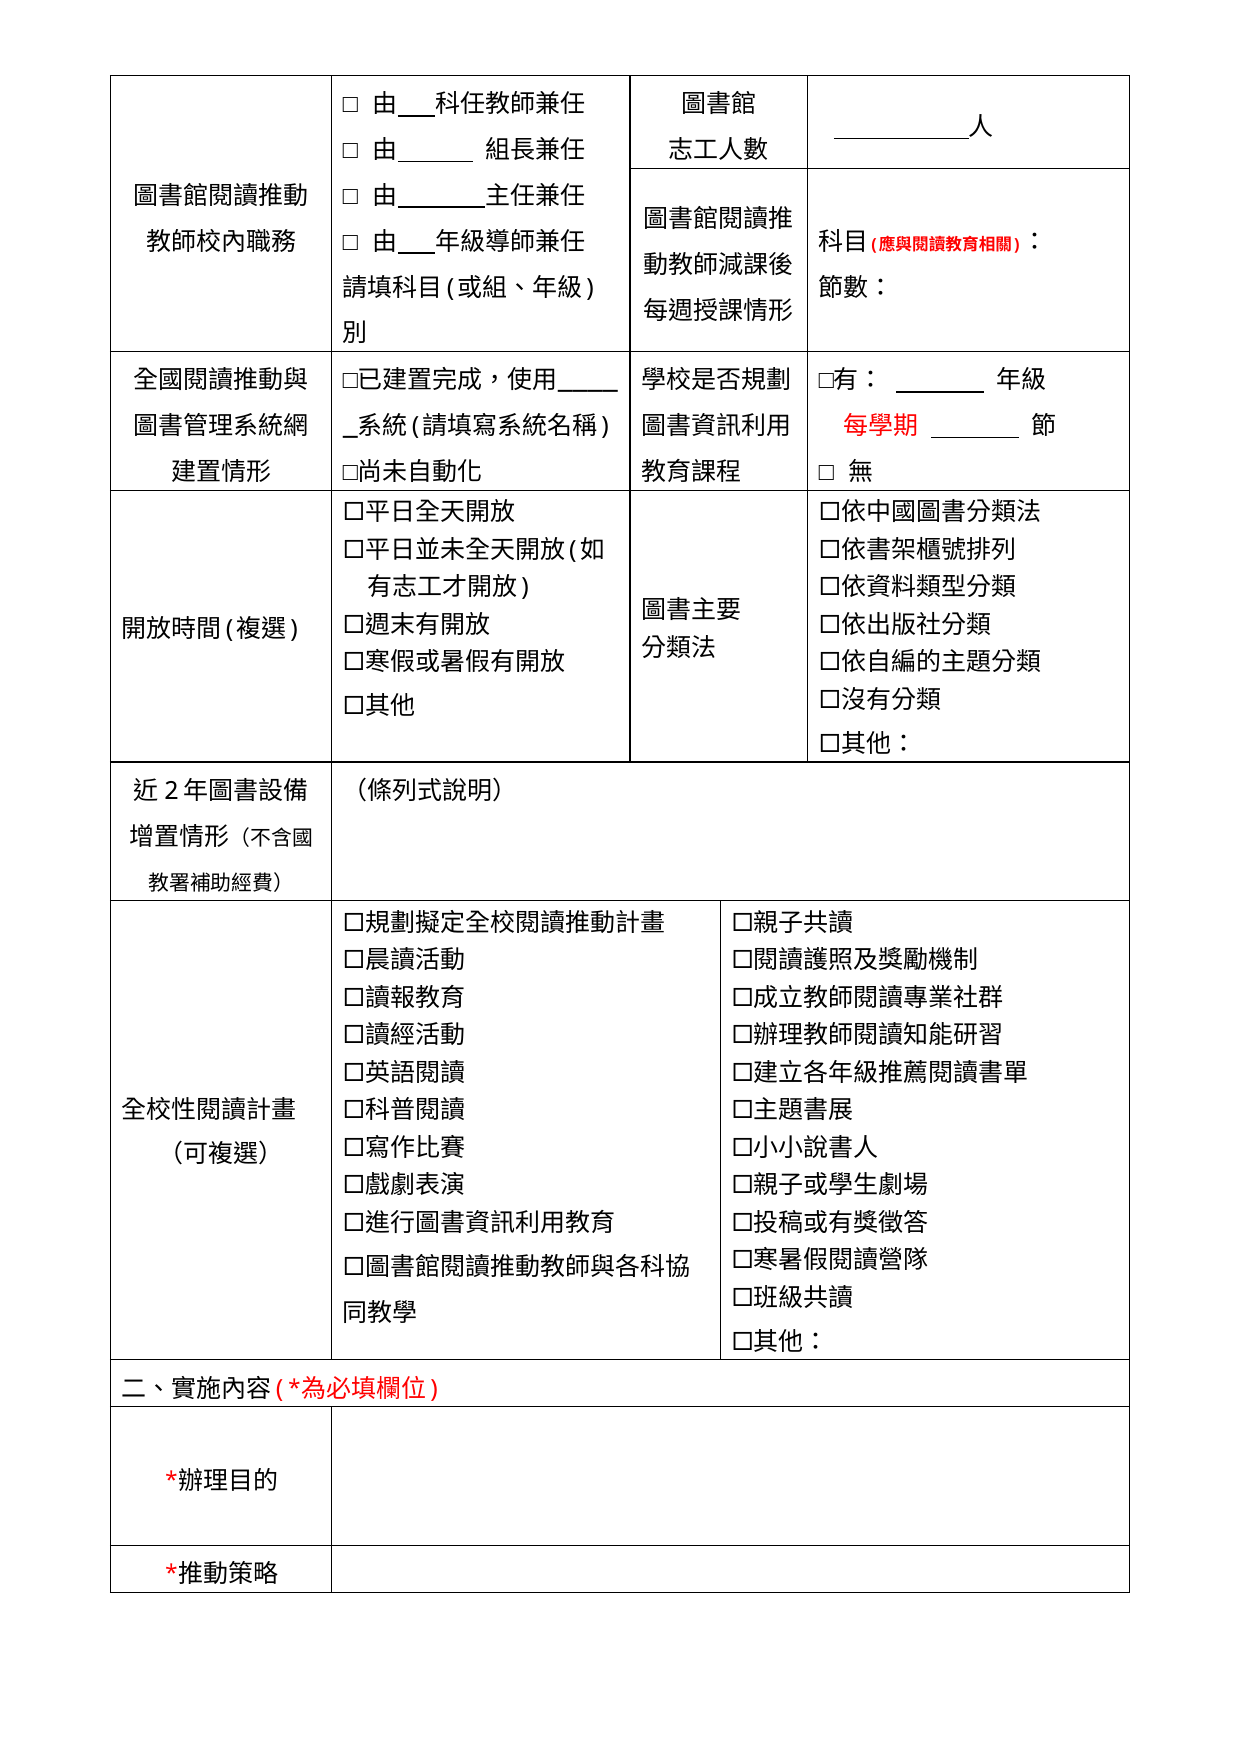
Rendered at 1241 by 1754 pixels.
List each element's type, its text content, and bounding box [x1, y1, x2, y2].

table_cell 依中國圖書分類法 依書架櫃號排列 依資料類型分類 依出版社分類 依自編的主題分類 沒有分類 其他： [808, 491, 1129, 761]
table_cell 開放時間(複選) [111, 491, 331, 761]
table_cell 規劃擬定全校閱讀推動計畫 晨讀活動 讀報教育 讀經活動 英語閱讀 科普閱讀 寫作比賽 戲劇表演 進行圖書資訊利用教育 圖書館閱讀推動教師與各科協同教學 [332, 901, 720, 1359]
table_cell □有： 年級 每學期 節 □ 無 [808, 352, 1129, 489]
table_cell 全校性閱讀計畫 （可複選） [111, 901, 331, 1359]
table_cell （條列式說明） [332, 763, 1129, 900]
table_cell 人 [808, 76, 1129, 168]
table_cell 學校是否規劃圖書資訊利用教育課程 [631, 352, 807, 489]
table_cell □ 由 科任教師兼任 □ 由 組長兼任 □ 由 主任兼任 □ 由 年級導師兼任 請填科目(或組、年級)別 [332, 76, 629, 351]
table_cell 親子共讀 閱讀護照及獎勵機制 成立教師閱讀專業社群 辦理教師閱讀知能研習 建立各年級推薦閱讀書單 主題書展 小小說書人 親子或學生劇場 投稿或有獎徵答 寒暑假閱讀營隊 班級共讀 其他： [721, 901, 1129, 1359]
table_cell *辦理目的 [111, 1407, 331, 1545]
table_cell 圖書館閱讀推動教師校內職務 [111, 76, 331, 351]
table_cell 圖書主要 分類法 [631, 491, 807, 761]
table_cell 平日全天開放 平日並未全天開放(如有志工才開放) 週末有開放 寒假或暑假有開放 其他 [332, 491, 629, 761]
table_cell 近2年圖書設備增置情形（不含國教署補助經費） [111, 763, 331, 900]
table_cell 圖書館閱讀推動教師減課後每週授課情形 [631, 169, 807, 351]
table_cell *推動策略 [111, 1546, 331, 1592]
table_cell 科目(應與閱讀教育相關)： 節數： [808, 169, 1129, 351]
table_cell 二、實施內容(*為必填欄位) [111, 1360, 1129, 1406]
table_cell □已建置完成，使用_____系統(請填寫系統名稱) □尚未自動化 [332, 352, 629, 489]
table_cell [332, 1546, 1129, 1592]
table_cell [332, 1407, 1129, 1545]
table_cell 全國閱讀推動與圖書管理系統網 建置情形 [111, 352, 331, 489]
table_cell 圖書館 志工人數 [631, 76, 807, 168]
